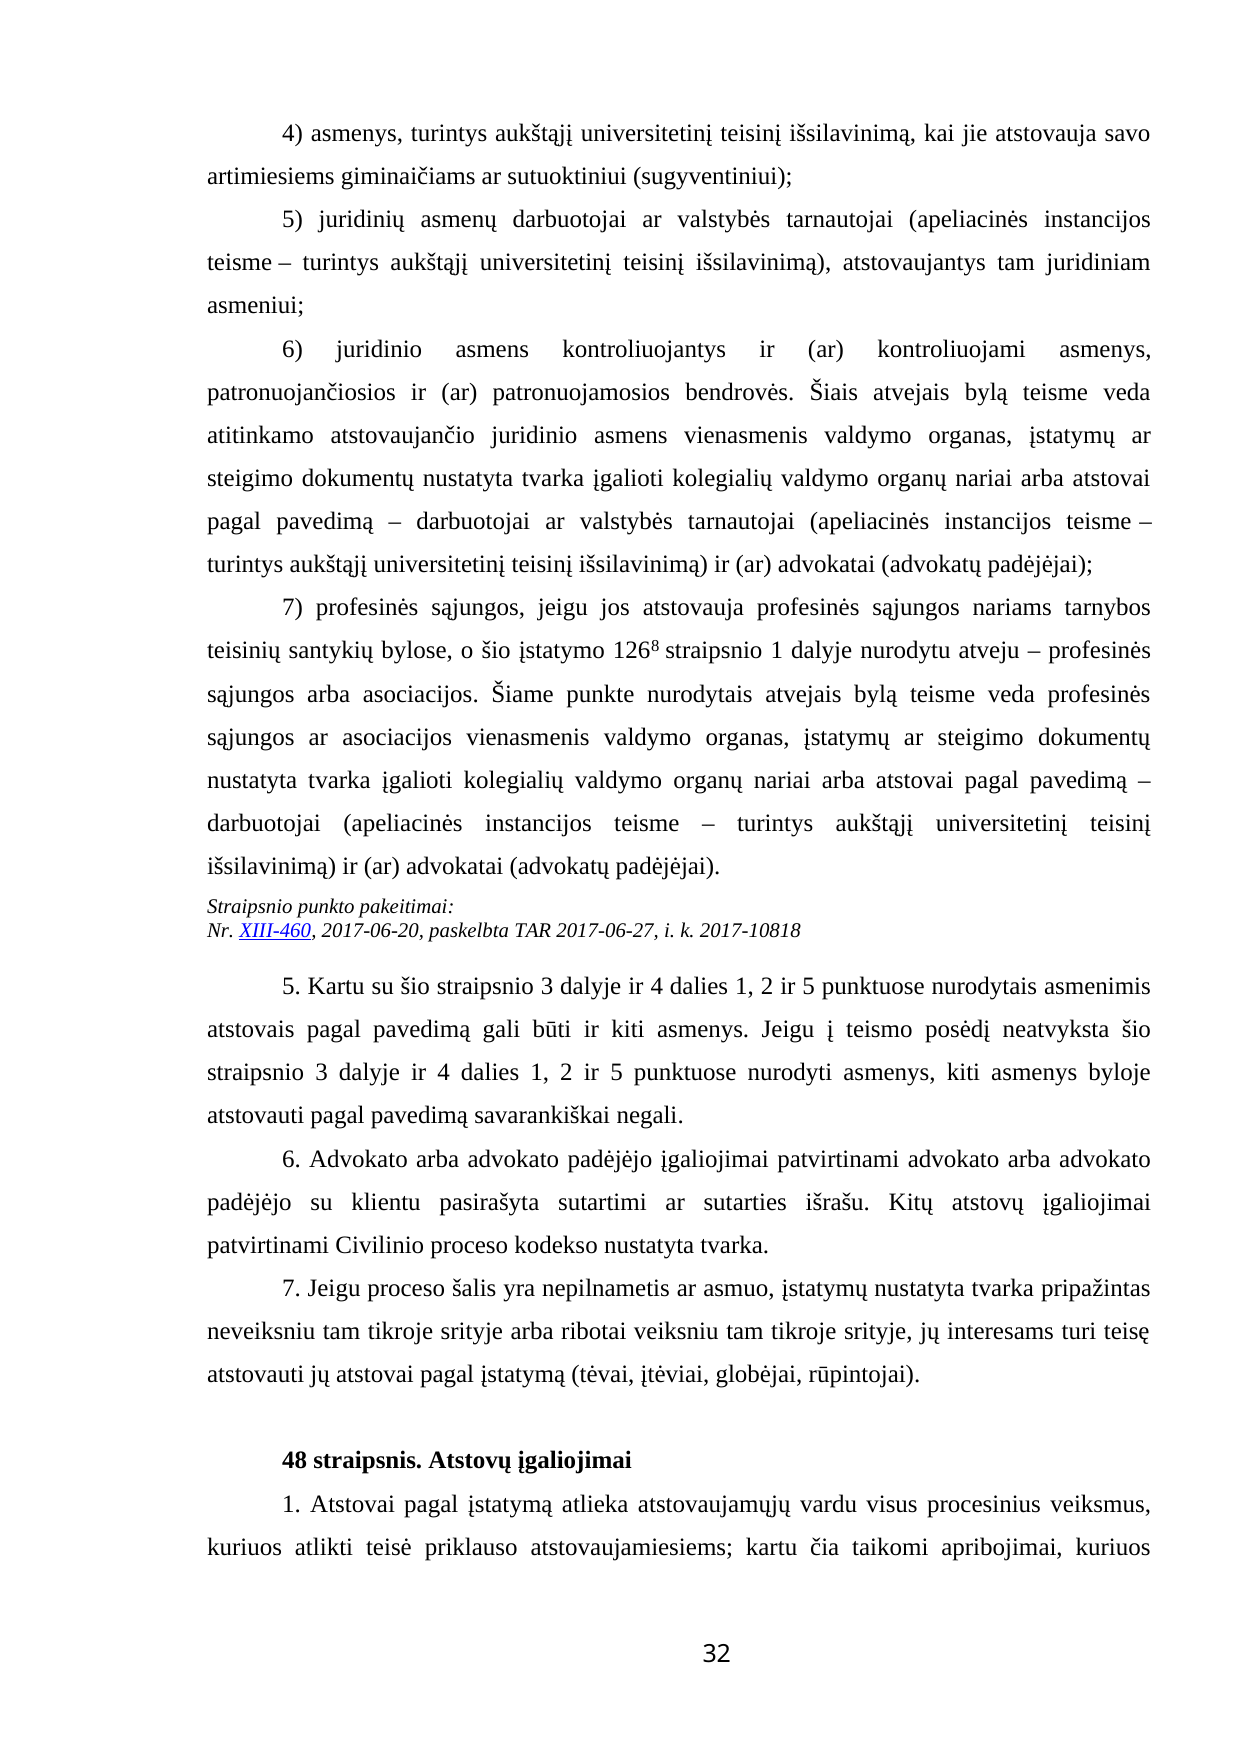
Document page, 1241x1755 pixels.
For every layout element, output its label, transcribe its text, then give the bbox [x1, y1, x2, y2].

text 7. Jeigu proceso šalis yra nepilnametis ar asmuo, įstatymų nustatyta tvarka pripažintas neveiksniu tam tikroje srityje arba ribotai veiksniu tam tikroje srityje, jų interesams turi teisę atstovauti jų atstovai pagal įstatymą (tėvai, įtėviai, globėjai, rūpintojai). [207, 1273, 1152, 1388]
text 4) asmenys, turintys aukštąjį universitetinį teisinį išsilavinimą, kai jie atstovauja savo artimiesiems giminaičiams ar sutuoktiniui (sugyventiniui); [207, 118, 1152, 190]
text 7) profesinės sąjungos, jeigu jos atstovauja profesinės sąjungos nariams tarnybos teisinių santykių bylose, o šio įstatymo 1268 straipsnio 1 dalyje nurodytu atveju – profesinės sąjungos arba asociacijos. Šiame punkte nurodytais atvejais bylą teisme veda profesinės sąjungos ar asociacijos vienasmenis valdymo organas, įstatymų ar steigimo dokumentų nustatyta tvarka įgalioti kolegialių valdymo organų nariai arba atstovai pagal pavedimą – darbuotojai (apeliacinės instancijos teisme – turintys aukštąjį universitetinį teisinį išsilavinimą) ir (ar) advokatai (advokatų padėjėjai). [207, 592, 1152, 880]
text 5. Kartu su šio straipsnio 3 dalyje ir 4 dalies 1, 2 ir 5 punktuose nurodytais asmenimis atstovais pagal pavedimą gali būti ir kiti asmenys. Jeigu į teismo posėdį neatvyksta šio straipsnio 3 dalyje ir 4 dalies 1, 2 ir 5 punktuose nurodyti asmenys, kiti asmenys byloje atstovauti pagal pavedimą savarankiškai negali. [207, 971, 1152, 1129]
text 48 straipsnis. Atstovų įgaliojimai [207, 1446, 1152, 1474]
text 1. Atstovai pagal įstatymą atlieka atstovaujamųjų vardu visus procesinius veiksmus, kuriuos atlikti teisė priklauso atstovaujamiesiems; kartu čia taikomi apribojimai, kuriuos [207, 1489, 1152, 1561]
text 6. Advokato arba advokato padėjėjo įgaliojimai patvirtinami advokato arba advokato padėjėjo su klientu pasirašyta sutartimi ar sutarties išrašu. Kitų atstovų įgaliojimai patvirtinami Civilinio proceso kodekso nustatyta tvarka. [207, 1144, 1152, 1259]
text 5) juridinių asmenų darbuotojai ar valstybės tarnautojai (apeliacinės instancijos teisme – turintys aukštąjį universitetinį teisinį išsilavinimą), atstovaujantys tam juridiniam asmeniui; [207, 204, 1152, 319]
text Nr. XIII-460, 2017-06-20, paskelbta TAR 2017-06-27, i. k. 2017-10818 [207, 918, 1152, 942]
text 6) juridinio asmens kontroliuojantys ir (ar) kontroliuojami asmenys, patronuojančiosios ir (ar) patronuojamosios bendrovės. Šiais atvejais bylą teisme veda atitinkamo atstovaujančio juridinio asmens vienasmenis valdymo organas, įstatymų ar steigimo dokumentų nustatyta tvarka įgalioti kolegialių valdymo organų nariai arba atstovai pagal pavedimą – darbuotojai ar valstybės tarnautojai (apeliacinės instancijos teisme – turintys aukštąjį universitetinį teisinį išsilavinimą) ir (ar) advokatai (advokatų padėjėjai); [207, 334, 1152, 578]
text Straipsnio punkto pakeitimai: [207, 894, 1152, 918]
